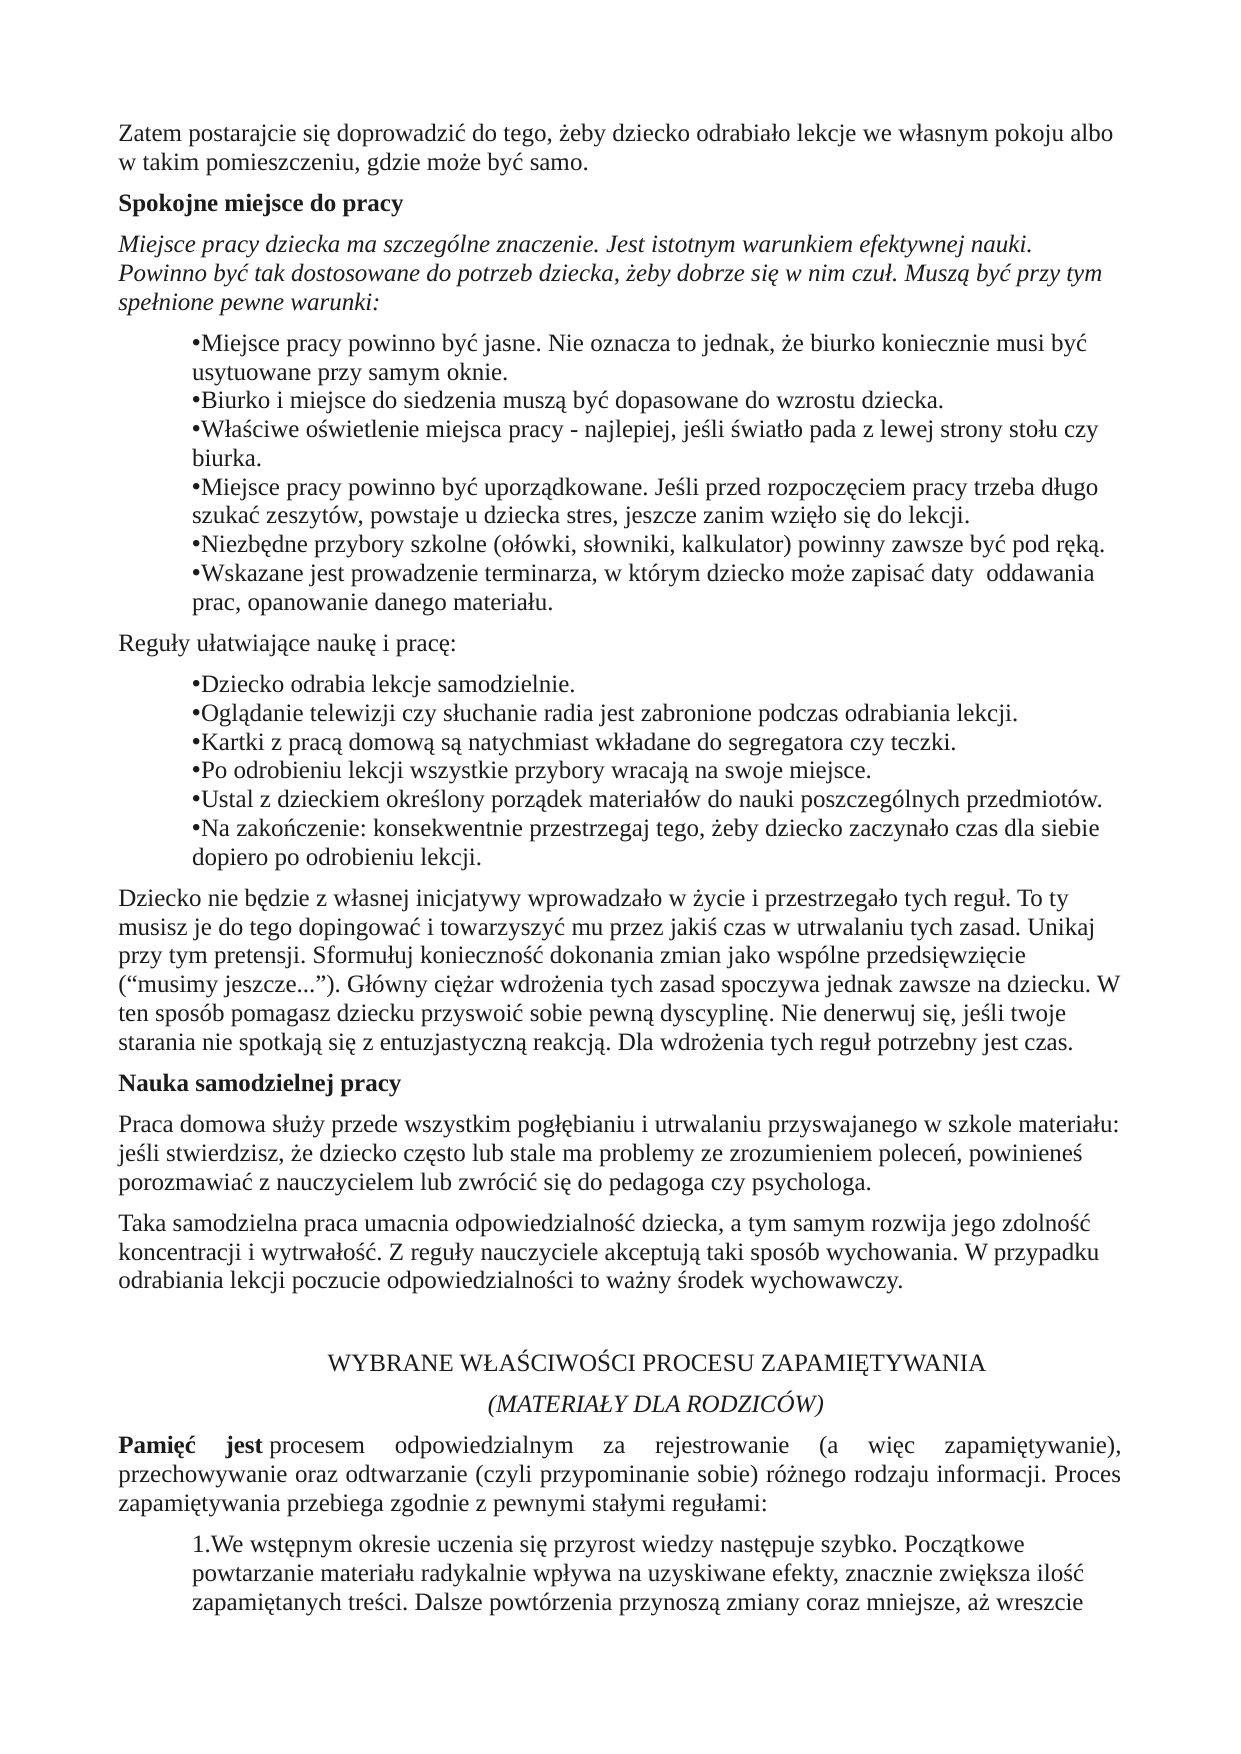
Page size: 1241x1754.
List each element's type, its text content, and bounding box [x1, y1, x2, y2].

list Wskazane jest prowadzenie terminarza, w którym dziecko może zapisać daty oddawania prac, opanowanie danego materiału. [118, 558, 1122, 616]
text Dziecko nie będzie z własnej inicjatywy wprowadzało w życie i przestrzegało tych reguł. To ty musisz je do tego dopingować i towarzyszyć mu przez jakiś czas w utrwalaniu tych zasad. Unikaj przy tym pretensji. Sformułuj konieczność dokonania zmian jako wspólne przedsięwzięcie (“musimy jeszcze...”). Główny ciężar wdrożenia tych zasad spoczywa jednak zawsze na dziecku. W ten sposób pomagasz dziecku przyswoić sobie pewną dyscyplinę. Nie denerwuj się, jeśli twoje starania nie spotkają się z entuzjastyczną reakcją. Dla wdrożenia tych reguł potrzebny jest czas. [118, 883, 1122, 1056]
list Kartki z pracą domową są natychmiast wkładane do segregatora czy teczki. [118, 727, 1122, 756]
text Pamięć jest procesem odpowiedzialnym za rejestrowanie (a więc zapamiętywanie), przechowywanie oraz odtwarzanie (czyli przypominanie sobie) różnego rodzaju informacji. Proces zapamiętywania przebiega zgodnie z pewnymi stałymi regułami: [118, 1431, 1122, 1517]
text Praca domowa służy przede wszystkim pogłębianiu i utrwalaniu przyswajanego w szkole materiału: jeśli stwierdzisz, że dziecko często lub stale ma problemy ze zrozumieniem poleceń, powinieneś porozmawiać z nauczycielem lub zwrócić się do pedagoga czy psychologa. [118, 1109, 1122, 1196]
list Na zakończenie: konsekwentnie przestrzegaj tego, żeby dziecko zaczynało czas dla siebie dopiero po odrobieniu lekcji. [118, 813, 1122, 871]
list Miejsce pracy powinno być uporządkowane. Jeśli przed rozpoczęciem pracy trzeba długo szukać zeszytów, powstaje u dziecka stres, jeszcze zanim wzięło się do lekcji. [118, 472, 1122, 529]
text Reguły ułatwiające naukę i pracę: [118, 628, 1122, 657]
list Po odrobieniu lekcji wszystkie przybory wracają na swoje miejsce. [118, 756, 1122, 784]
text Spokojne miejsce do pracy [118, 188, 1122, 217]
list Niezbędne przybory szkolne (ołówki, słowniki, kalkulator) powinny zawsze być pod ręką. [118, 529, 1122, 558]
list (MATERIAŁY DLA RODZICÓW) [118, 1389, 1122, 1418]
list Właściwe oświetlenie miejsca pracy - najlepiej, jeśli światło pada z lewej strony stołu czy biurka. [118, 414, 1122, 472]
text Miejsce pracy dziecka ma szczególne znaczenie. Jest istotnym warunkiem efektywnej nauki. Powinno być tak dostosowane do potrzeb dziecka, żeby dobrze się w nim czuł. Muszą być przy tym spełnione pewne warunki: [118, 229, 1122, 316]
list Dziecko odrabia lekcje samodzielnie. [118, 669, 1122, 698]
list WYBRANE WŁAŚCIWOŚCI PROCESU ZAPAMIĘTYWANIA [118, 1348, 1122, 1377]
list We wstępnym okresie uczenia się przyrost wiedzy następuje szybko. Początkowe powtarzanie materiału radykalnie wpływa na uzyskiwane efekty, znacznie zwiększa ilość zapamiętanych treści. Dalsze powtórzenia przynoszą zmiany coraz mniejsze, aż wreszcie [118, 1529, 1122, 1616]
list Biurko i miejsce do siedzenia muszą być dopasowane do wzrostu dziecka. [118, 386, 1122, 414]
text Nauka samodzielnej pracy [118, 1068, 1122, 1097]
list Miejsce pracy powinno być jasne. Nie oznacza to jednak, że biurko koniecznie musi być usytuowane przy samym oknie. [118, 328, 1122, 386]
text Zatem postarajcie się doprowadzić do tego, żeby dziecko odrabiało lekcje we własnym pokoju albo w takim pomieszczeniu, gdzie może być samo. [118, 118, 1122, 176]
list Ustal z dzieckiem określony porządek materiałów do nauki poszczególnych przedmiotów. [118, 784, 1122, 813]
text Taka samodzielna praca umacnia odpowiedzialność dziecka, a tym samym rozwija jego zdolność koncentracji i wytrwałość. Z reguły nauczyciele akceptują taki sposób wychowania. W przypadku odrabiania lekcji poczucie odpowiedzialności to ważny środek wychowawczy. [118, 1208, 1122, 1294]
list Oglądanie telewizji czy słuchanie radia jest zabronione podczas odrabiania lekcji. [118, 698, 1122, 727]
